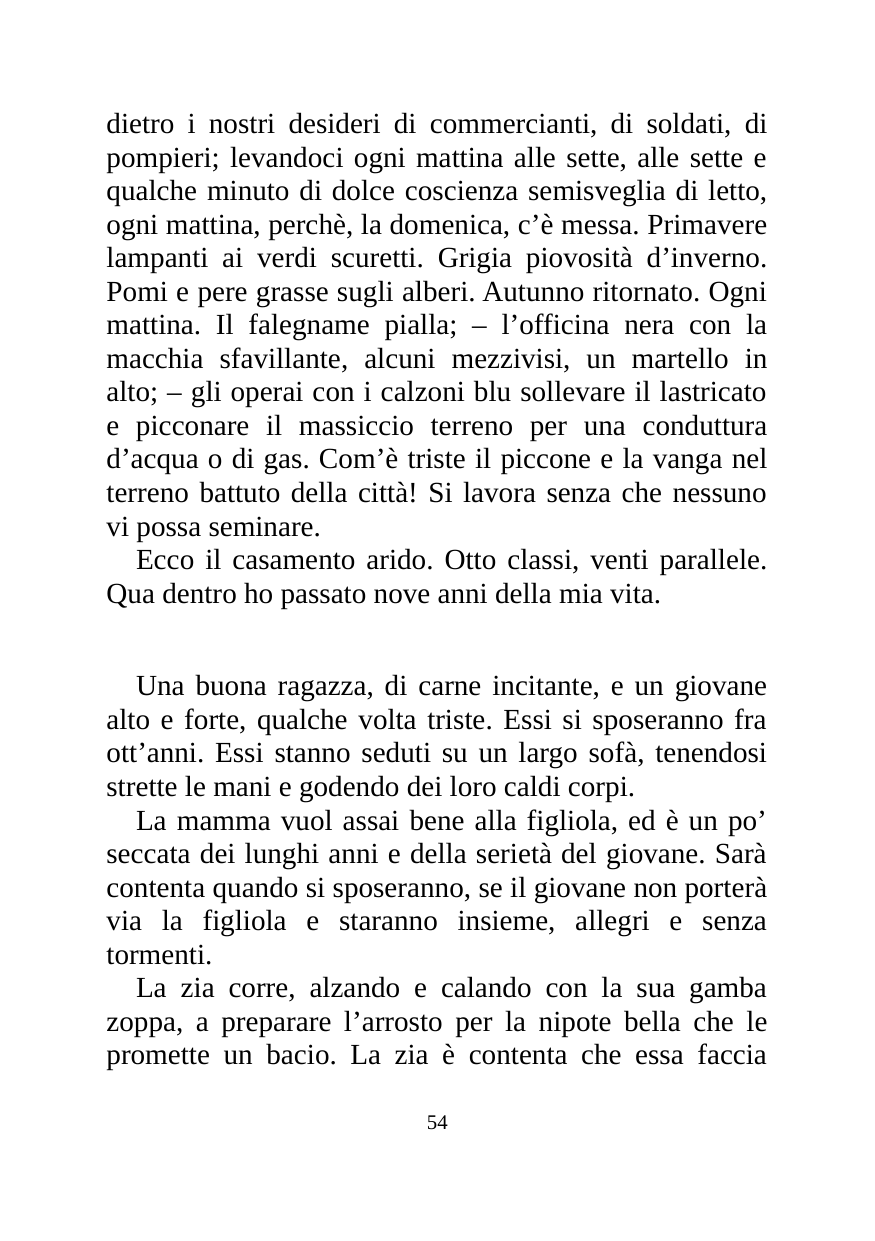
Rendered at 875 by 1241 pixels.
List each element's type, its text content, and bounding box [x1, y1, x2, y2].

text Ecco il casamento arido. Otto classi, venti parallele. Qua dentro ho passato nove anni della mia vita. [106, 542, 768, 609]
text Una buona ragazza, di carne incitante, e un giovane alto e forte, qualche volta triste. Essi si sposeranno fra ott’anni. Essi stanno seduti su un largo sofà, tenendosi strette le mani e godendo dei loro caldi corpi. [106, 668, 768, 803]
text La zia corre, alzando e calando con la sua gamba zoppa, a preparare l’arrosto per la nipote bella che le promette un bacio. La zia è contenta che essa faccia [106, 970, 768, 1071]
text dietro i nostri desideri di commercianti, di soldati, di pompieri; levandoci ogni mattina alle sette, alle sette e qualche minuto di dolce coscienza semisveglia di letto, ogni mattina, perchè, la domenica, c’è messa. Primavere lampanti ai verdi scuretti. Grigia piovosità d’inverno. Pomi e pere grasse sugli alberi. Autunno ritornato. Ogni mattina. Il falegname pialla; – l’officina nera con la macchia sfavillante, alcuni mezzivisi, un martello in alto; – gli operai con i calzoni blu sollevare il lastricato e picconare il massiccio terreno per una conduttura d’acqua o di gas. Com’è triste il piccone e la vanga nel terreno battuto della città! Si lavora senza che nessuno vi possa seminare. [106, 106, 768, 542]
text La mamma vuol assai bene alla figliola, ed è un po’ seccata dei lunghi anni e della serietà del giovane. Sarà contenta quando si sposeranno, se il giovane non porterà via la figliola e staranno insieme, allegri e senza tormenti. [106, 803, 768, 970]
